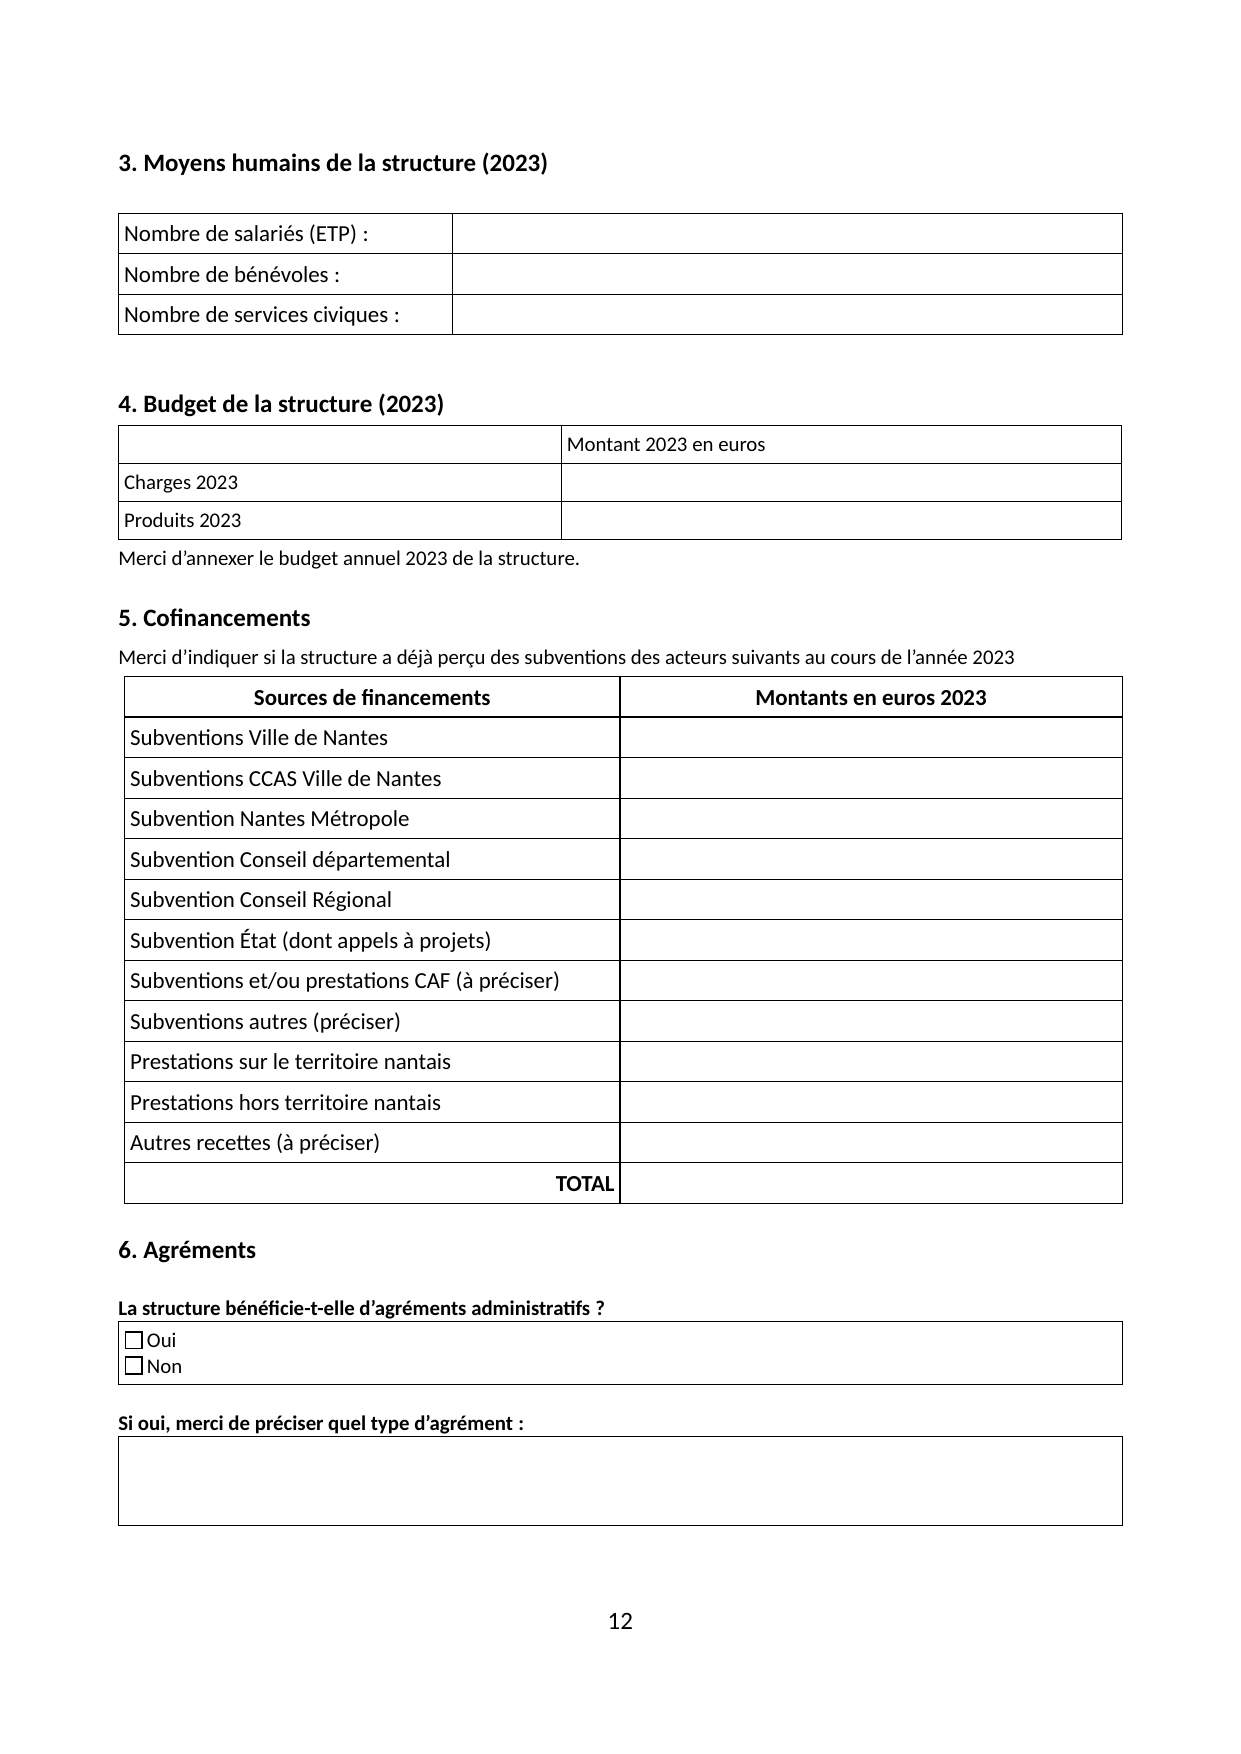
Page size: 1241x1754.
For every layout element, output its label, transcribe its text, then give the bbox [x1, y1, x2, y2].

table_cell [621, 1123, 1122, 1162]
table_cell Subventions Ville de Nantes [125, 718, 619, 757]
table_cell Autres recettes (à préciser) [125, 1123, 619, 1162]
table_cell [621, 961, 1122, 1000]
table_cell [621, 1082, 1122, 1122]
table_cell [621, 920, 1122, 959]
table_cell [453, 254, 1122, 293]
table_cell [562, 464, 1121, 501]
table_cell Prestations hors territoire nantais [125, 1082, 619, 1122]
subtitle 3. Moyens humains de la structure (2023) [118, 148, 1122, 178]
table_header [453, 214, 1122, 253]
table_cell Subvention État (dont appels à projets) [125, 920, 619, 959]
table_cell [621, 1001, 1122, 1041]
table_cell Subvention Conseil Régional [125, 880, 619, 919]
table_cell Prestations sur le territoire nantais [125, 1042, 619, 1081]
table_header Nombre de salariés (ETP) : [119, 214, 452, 253]
table_cell Subventions et/ou prestations CAF (à préciser) [125, 961, 619, 1000]
table_header [119, 1437, 1122, 1525]
text La structure bénéficie-t-elle d’agréments administratifs ? [118, 1295, 1122, 1321]
table_cell [562, 502, 1121, 538]
table_header Oui Non [119, 1322, 1122, 1384]
table_cell [621, 718, 1122, 757]
table_cell [621, 839, 1122, 878]
table_cell Produits 2023 [119, 502, 561, 538]
table_cell [453, 295, 1122, 334]
list Merci d’annexer le budget annuel 2023 de la structure. [118, 546, 1181, 571]
text Si oui, merci de préciser quel type d’agrément : [118, 1411, 1122, 1436]
table_cell Subventions autres (préciser) [125, 1001, 619, 1041]
table_cell Subventions CCAS Ville de Nantes [125, 758, 619, 797]
table_cell [621, 1042, 1122, 1081]
text 6. Agréments [118, 1234, 1122, 1265]
subtitle 4. Budget de la structure (2023) [118, 388, 1122, 418]
table_header Montant 2023 en euros [562, 426, 1121, 463]
table_header Montants en euros 2023 [621, 677, 1122, 716]
table_header [119, 426, 561, 463]
table_cell Nombre de services civiques : [119, 295, 452, 334]
table_cell TOTAL [125, 1163, 619, 1203]
table_header Sources de financements [125, 677, 619, 716]
table_cell [621, 758, 1122, 797]
table_cell [621, 880, 1122, 919]
list Merci d’indiquer si la structure a déjà perçu des subventions des acteurs suivants au cours de l’année 2023 [118, 644, 1181, 670]
table_cell Charges 2023 [119, 464, 561, 501]
table_cell [621, 1163, 1122, 1203]
table_cell [621, 799, 1122, 838]
table_cell Subvention Nantes Métropole [125, 799, 619, 838]
table_cell Subvention Conseil départemental [125, 839, 619, 878]
table_cell Nombre de bénévoles : [119, 254, 452, 293]
subtitle 5. Cofinancements [118, 602, 1122, 632]
